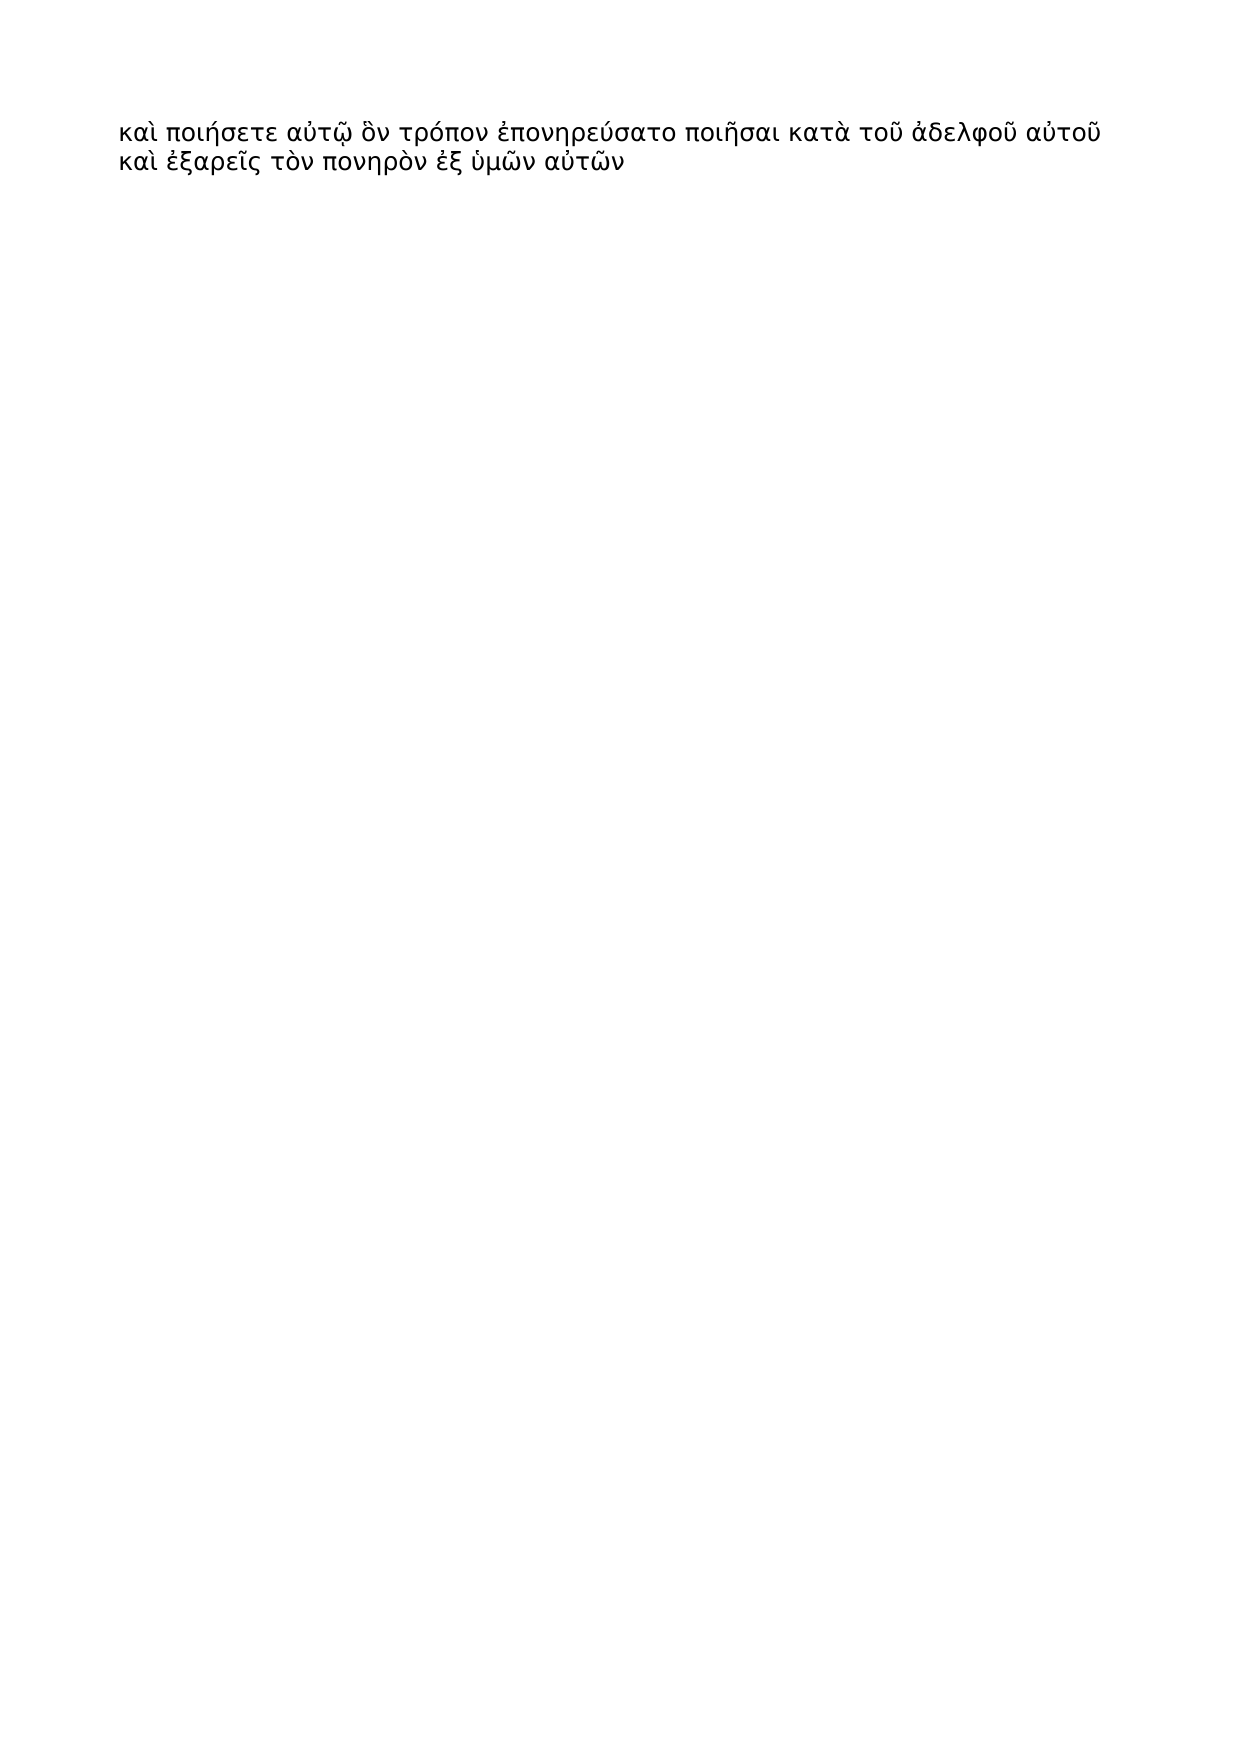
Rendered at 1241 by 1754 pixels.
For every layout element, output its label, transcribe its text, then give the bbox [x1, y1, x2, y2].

text καὶ ποιήσετε αὐτῷ ὃν τρόπον ἐπονηρεύσατο ποιῆσαι κατὰ τοῦ ἀδελφοῦ αὐτοῦ καὶ ἐξαρεῖς τὸν πονηρὸν ἐξ ὑμῶν αὐτῶν [118, 118, 1122, 176]
